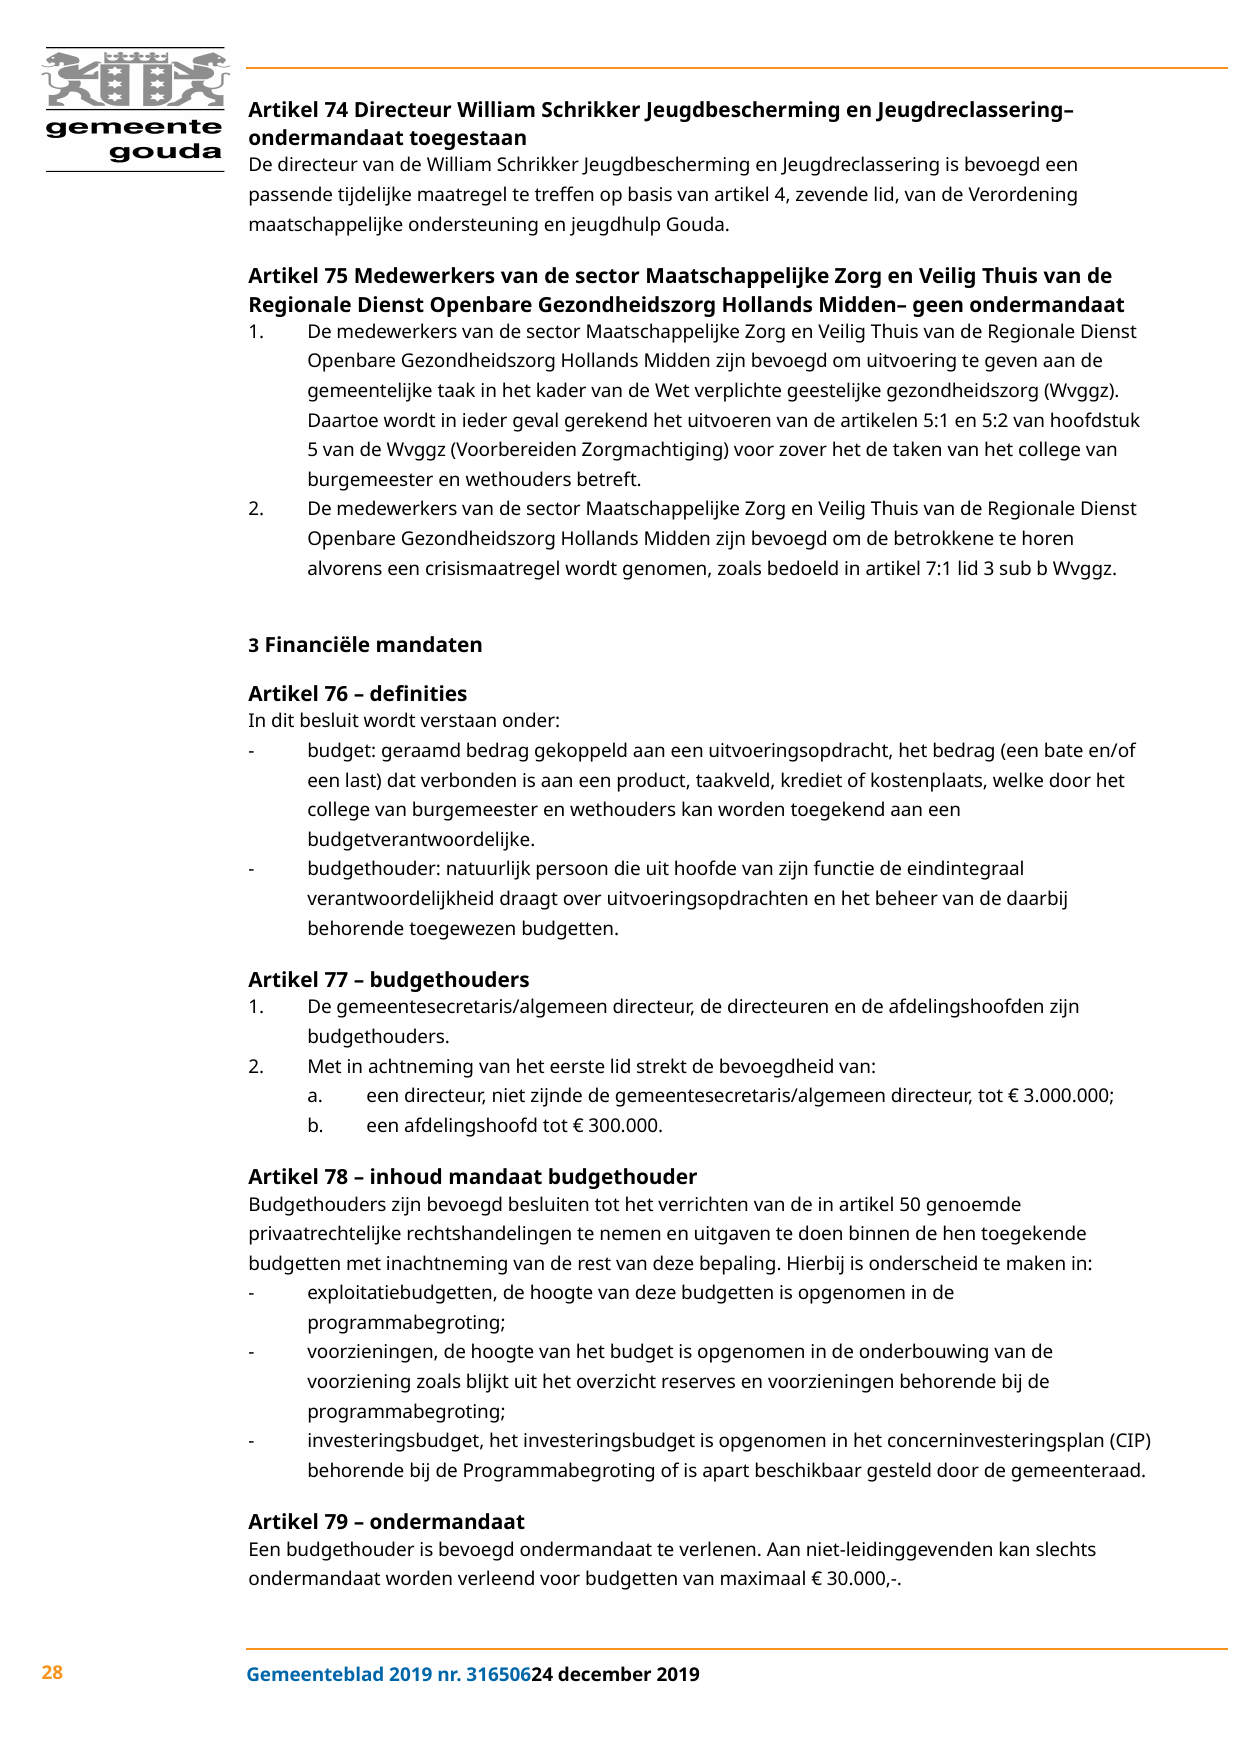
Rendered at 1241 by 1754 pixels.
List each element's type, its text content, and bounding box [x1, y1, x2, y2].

list exploitatiebudgetten, de hoogte van deze budgetten is opgenomen in de programmabegroting; [248, 1279, 1152, 1335]
text Artikel 78 – inhoud mandaat budgethouder [248, 1162, 1152, 1191]
text Artikel 79 – ondermandaat [248, 1507, 1152, 1536]
text Een budgethouder is bevoegd ondermandaat te verlenen. Aan niet-leidinggevenden kan slechts ondermandaat worden verleend voor budgetten van maximaal € 30.000,-. [248, 1536, 1152, 1591]
list De gemeentesecretaris/algemeen directeur, de directeuren en de afdelingshoofden zijn budgethouders. [248, 994, 1152, 1049]
list budget: geraamd bedrag gekoppeld aan een uitvoeringsopdracht, het bedrag (een bate en/of een last) dat verbonden is aan een product, taakveld, krediet of kostenplaats, welke door het college van burgemeester en wethouders kan worden toegekend aan een budgetverantwoordelijke. [248, 737, 1152, 852]
list een directeur, niet zijnde de gemeentesecretaris/algemeen directeur, tot € 3.000.000; [307, 1082, 1152, 1108]
list De medewerkers van de sector Maatschappelijke Zorg en Veilig Thuis van de Regionale Dienst Openbare Gezondheidszorg Hollands Midden zijn bevoegd om de betrokkene te horen alvorens een crisismaatregel wordt genomen, zoals bedoeld in artikel 7:1 lid 3 sub b Wvggz. [248, 496, 1152, 581]
picture [41, 47, 231, 172]
text In dit besluit wordt verstaan onder: [248, 708, 1152, 733]
text Artikel 77 – budgethouders [248, 965, 1152, 994]
list een afdelingshoofd tot € 300.000. [307, 1112, 1152, 1138]
list budgethouder: natuurlijk persoon die uit hoofde van zijn functie de eindintegraal verantwoordelijkheid draagt over uitvoeringsopdrachten en het beheer van de daarbij behorende toegewezen budgetten. [248, 856, 1152, 941]
text Artikel 76 – definities [248, 679, 1152, 708]
text Artikel 75 Medewerkers van de sector Maatschappelijke Zorg en Veilig Thuis van de Regionale Dienst Openbare Gezondheidszorg Hollands Midden– geen ondermandaat [248, 261, 1152, 318]
list De medewerkers van de sector Maatschappelijke Zorg en Veilig Thuis van de Regionale Dienst Openbare Gezondheidszorg Hollands Midden zijn bevoegd om uitvoering te geven aan de gemeentelijke taak in het kader van de Wet verplichte geestelijke gezondheidszorg (Wvggz). Daartoe wordt in ieder geval gerekend het uitvoeren van de artikelen 5:1 en 5:2 van hoofdstuk 5 van de Wvggz (Voorbereiden Zorgmachtiging) voor zover het de taken van het college van burgemeester en wethouders betreft. [248, 318, 1152, 492]
text Artikel 74 Directeur William Schrikker Jeugdbescherming en Jeugdreclassering– ondermandaat toegestaan [248, 95, 1152, 152]
list investeringsbudget, het investeringsbudget is opgenomen in het concerninvesteringsplan (CIP) behorende bij de Programmabegroting of is apart beschikbaar gesteld door de gemeenteraad. [248, 1427, 1152, 1483]
text Budgethouders zijn bevoegd besluiten tot het verrichten van de in artikel 50 genoemde privaatrechtelijke rechtshandelingen te nemen en uitgaven te doen binnen de hen toegekende budgetten met inachtneming van de rest van deze bepaling. Hierbij is onderscheid te maken in: [248, 1191, 1152, 1276]
list Met in achtneming van het eerste lid strekt de bevoegdheid van: [248, 1053, 1152, 1078]
text De directeur van de William Schrikker Jeugdbescherming en Jeugdreclassering is bevoegd een passende tijdelijke maatregel te treffen op basis van artikel 4, zevende lid, van de Verordening maatschappelijke ondersteuning en jeugdhulp Gouda. [248, 152, 1152, 237]
list voorzieningen, de hoogte van het budget is opgenomen in de onderbouwing van de voorziening zoals blijkt uit het overzicht reserves en voorzieningen behorende bij de programmabegroting; [248, 1339, 1152, 1424]
text 3 Financiële mandaten [248, 630, 1152, 658]
